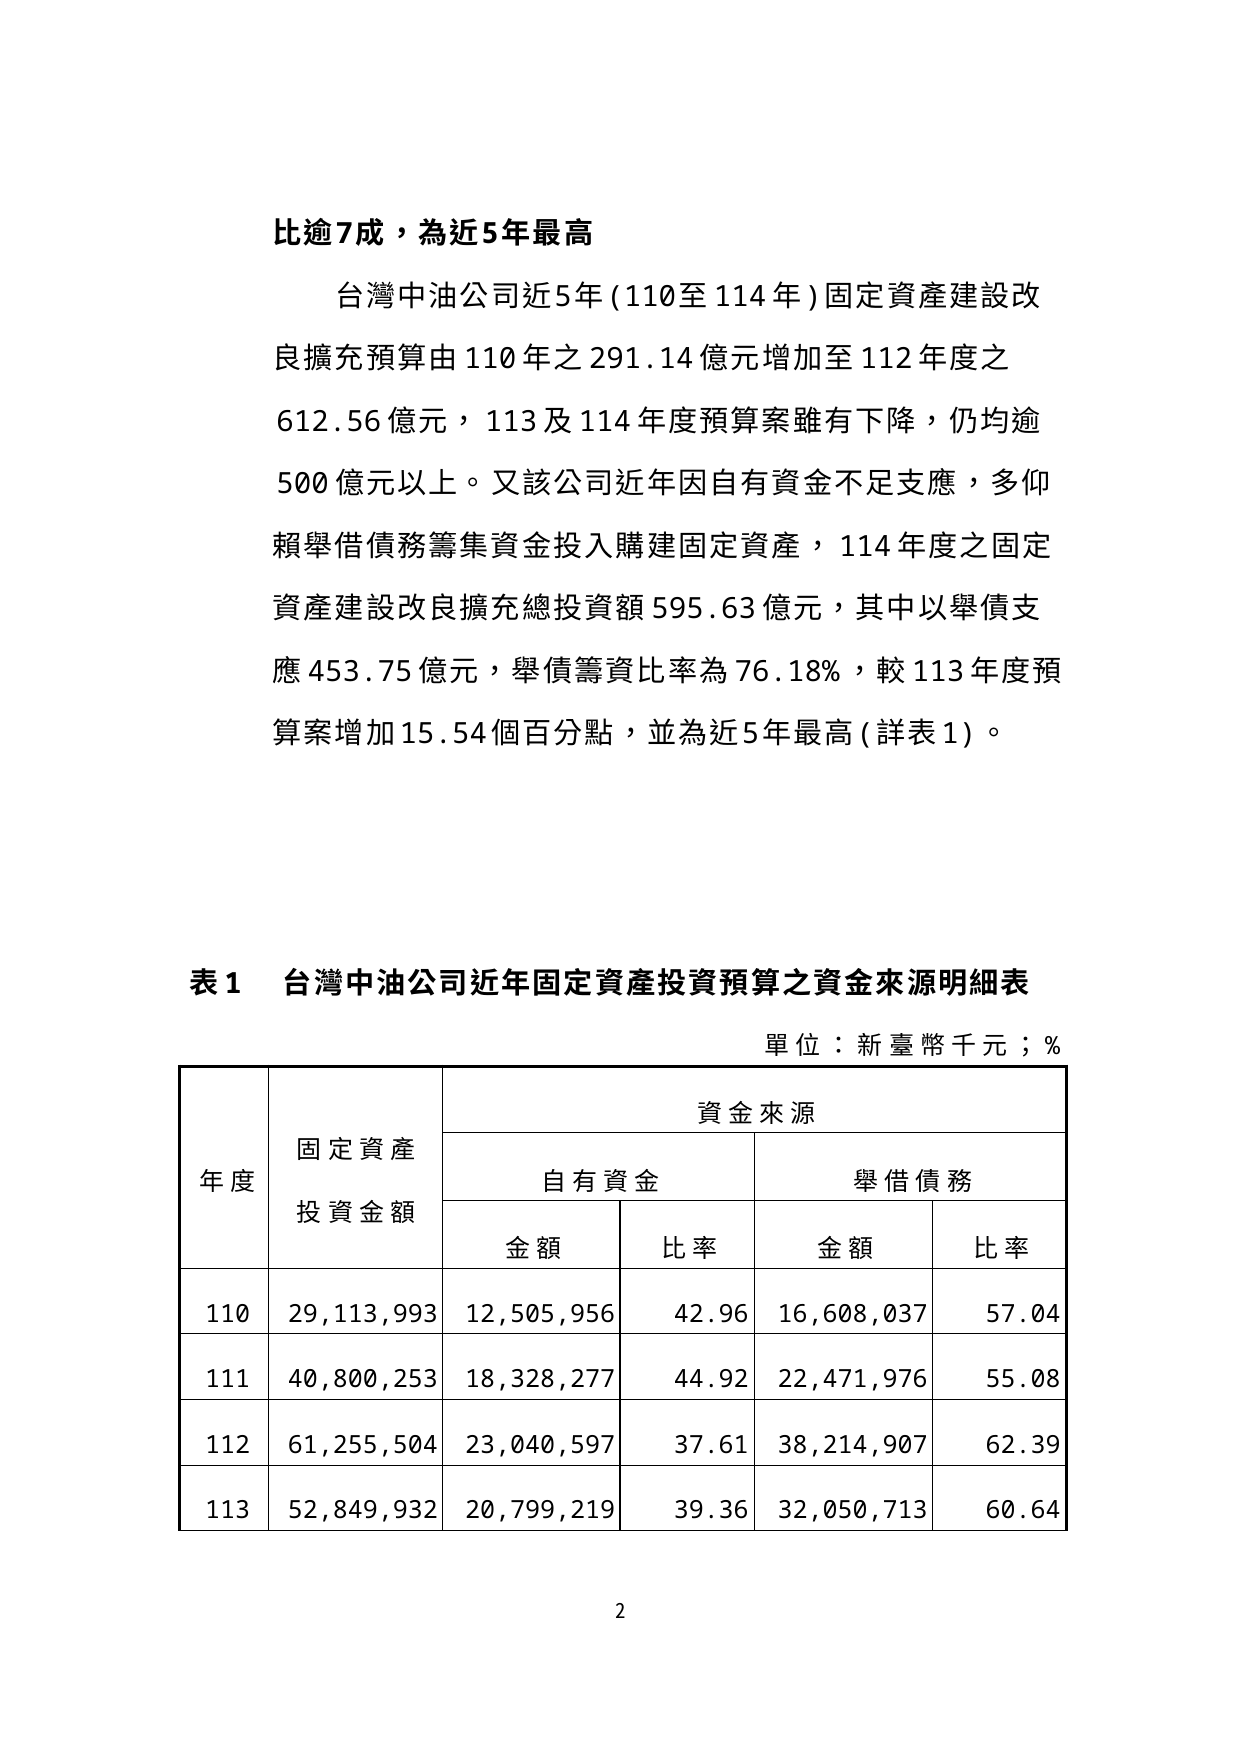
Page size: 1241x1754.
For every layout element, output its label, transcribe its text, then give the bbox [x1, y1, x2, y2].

table_cell 32,050,713 [755, 1466, 932, 1530]
text 表1 台灣中油公司近年固定資產投資預算之資金來源明細表 [178, 939, 1063, 1002]
table_cell 舉借債務 [755, 1133, 1065, 1200]
table_cell 22,471,976 [755, 1334, 932, 1399]
text 單位：新臺幣千元；% [236, 1002, 1063, 1064]
table_header 年度 [181, 1068, 268, 1268]
table_cell 44.92 [621, 1334, 754, 1399]
table_header 固定資產 投資金額 [269, 1068, 442, 1268]
table_cell 40,800,253 [269, 1334, 442, 1399]
table_cell 金額 [443, 1201, 619, 1268]
text 比逾7成，為近5年最高 [236, 189, 1063, 252]
table_cell 42.96 [621, 1269, 754, 1333]
table_cell 39.36 [621, 1466, 754, 1530]
table_cell 113 [181, 1466, 268, 1530]
table_cell 16,608,037 [755, 1269, 932, 1333]
table_cell 自有資金 [443, 1133, 754, 1200]
table_cell 62.39 [933, 1400, 1065, 1464]
text 台灣中油公司近5年(110至114年)固定資產建設改良擴充預算由110年之291.14億元增加至112年度之612.56億元，113及114年度預算案雖有下降，仍均逾500億元以上。又該公司近年因自有資金不足支應，多仰賴舉借債務籌集資金投入購建固定資產，114年度之固定資產建設改良擴充總投資額595.63億元，其中以舉債支應453.75億元，舉債籌資比率為76.18%，較113年度預算案增加15.54個百分點，並為近5年最高(詳表1)。 [266, 252, 1063, 752]
table_cell 比率 [933, 1201, 1065, 1268]
table_cell 111 [181, 1334, 268, 1399]
table_cell 37.61 [621, 1400, 754, 1464]
table_cell 57.04 [933, 1269, 1065, 1333]
table_cell 55.08 [933, 1334, 1065, 1399]
table_cell 20,799,219 [443, 1466, 619, 1530]
table_cell 112 [181, 1400, 268, 1464]
table_cell 比率 [621, 1201, 754, 1268]
table_cell 52,849,932 [269, 1466, 442, 1530]
table_cell 23,040,597 [443, 1400, 619, 1464]
table_cell 60.64 [933, 1466, 1065, 1530]
table_cell 29,113,993 [269, 1269, 442, 1333]
table_cell 110 [181, 1269, 268, 1333]
table_cell 61,255,504 [269, 1400, 442, 1464]
table_header 資金來源 [443, 1068, 1065, 1132]
table_cell 金額 [755, 1201, 932, 1268]
table_cell 18,328,277 [443, 1334, 619, 1399]
table_cell 12,505,956 [443, 1269, 619, 1333]
table_cell 38,214,907 [755, 1400, 932, 1464]
